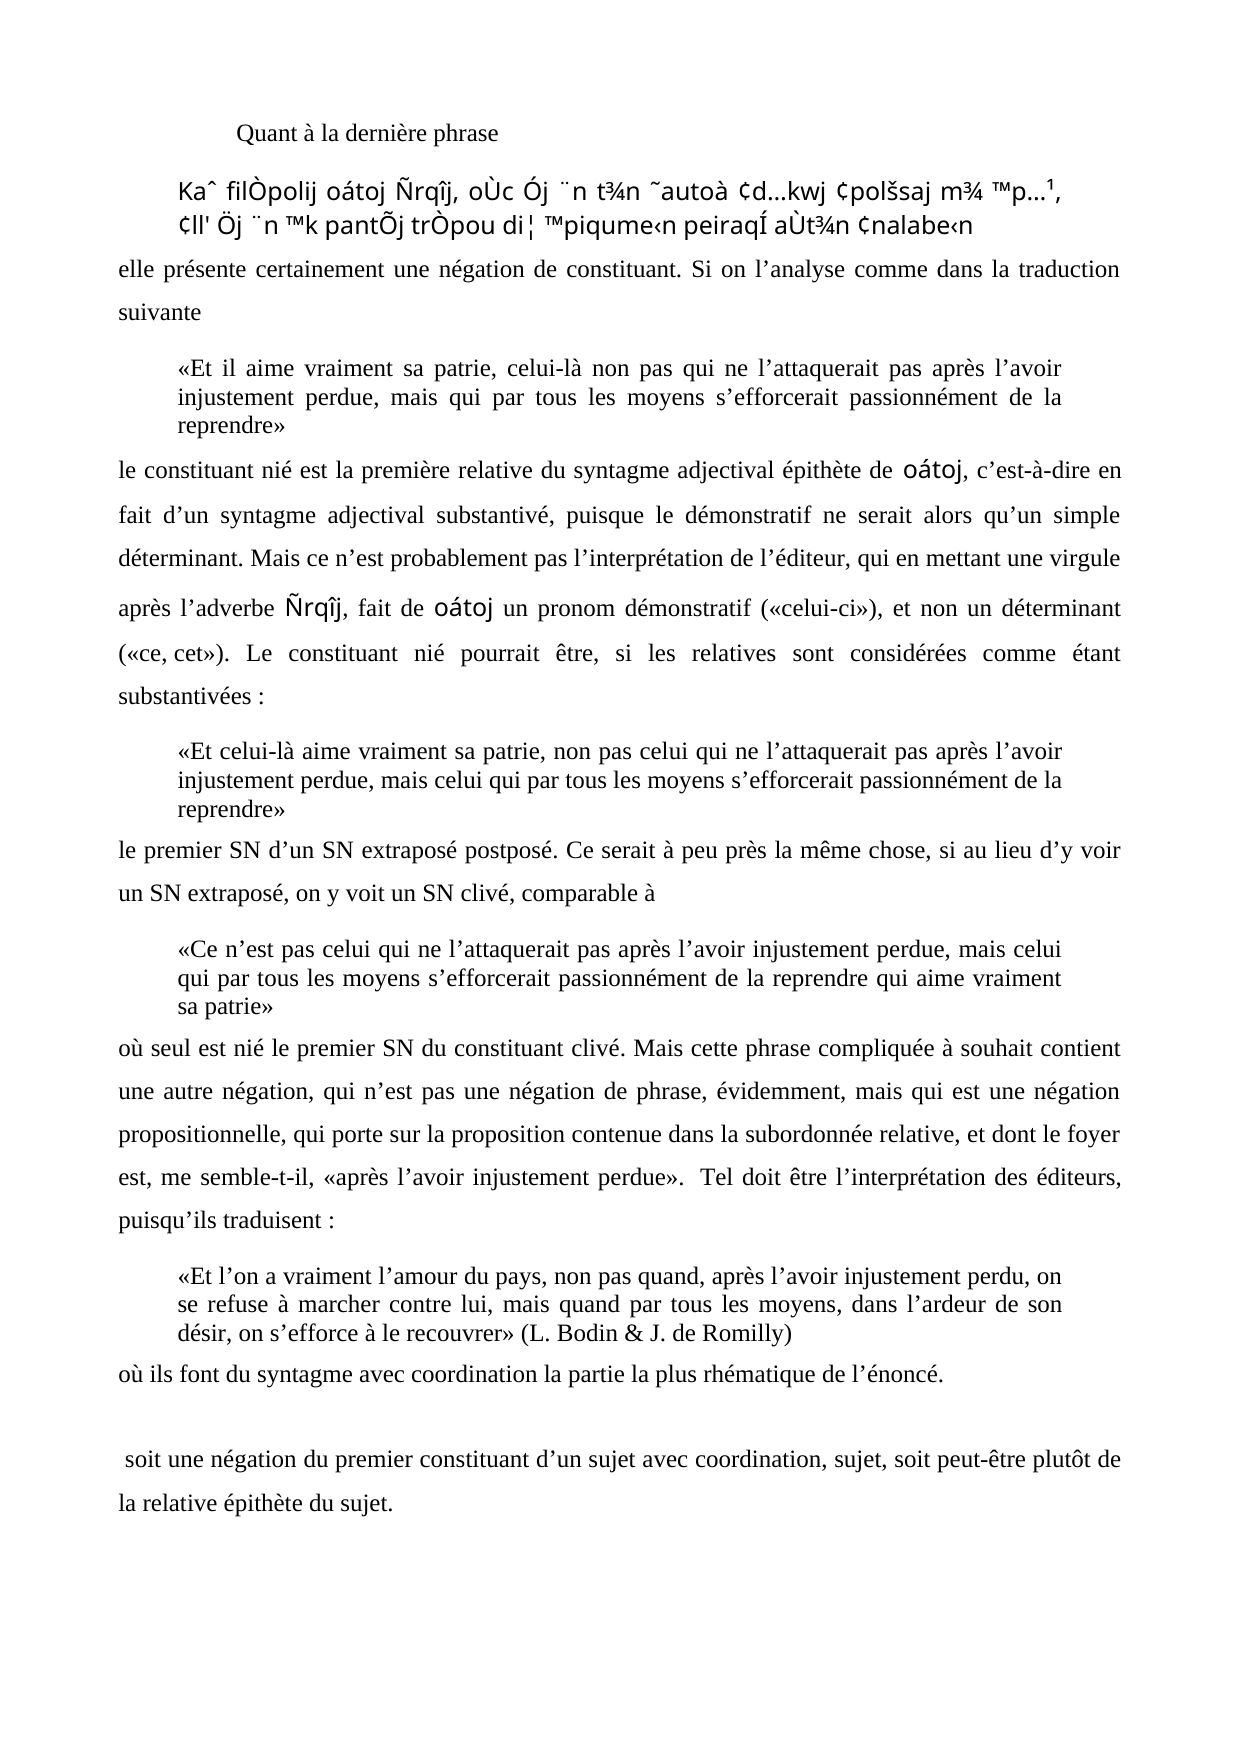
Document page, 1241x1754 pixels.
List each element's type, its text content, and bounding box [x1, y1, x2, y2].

text où ils font du syntagme avec coordination la partie la plus rhématique de l’énoncé. [118, 1359, 1122, 1388]
text Kaˆ filÒpolij oátoj Ñrqîj, oÙc Ój ¨n t¾n ˜autoà ¢d…kwj ¢polšsaj m¾ ™p…¹, ¢ll' Öj ¨n ™k pantÕj trÒpou di¦ ™piqume‹n peiraqÍ aÙt¾n ¢nalabe‹n [177, 174, 1063, 242]
text «Et l’on a vraiment l’amour du pays, non pas quand, après l’avoir injustement perdu, on se refuse à marcher contre lui, mais quand par tous les moyens, dans l’ardeur de son désir, on s’efforce à le recouvrer» (L. Bodin & J. de Romilly) [177, 1261, 1063, 1347]
text «Et celui-là aime vraiment sa patrie, non pas celui qui ne l’attaquerait pas après l’avoir injustement perdue, mais celui qui par tous les moyens s’efforcerait passionnément de la reprendre» [177, 736, 1063, 823]
text «Ce n’est pas celui qui ne l’attaquerait pas après l’avoir injustement perdue, mais celui qui par tous les moyens s’efforcerait passionnément de la reprendre qui aime vraiment sa patrie» [177, 934, 1063, 1020]
text elle présente certainement une négation de constituant. Si on l’analyse comme dans la traduction suivante [118, 254, 1122, 326]
text où seul est nié le premier SN du constituant clivé. Mais cette phrase compliquée à souhait contient une autre négation, qui n’est pas une négation de phrase, évidemment, mais qui est une négation propositionnelle, qui porte sur la proposition contenue dans la subordonnée relative, et dont le foyer est, me semble-t-il, «après l’avoir injustement perdue». Tel doit être l’interprétation des éditeurs, puisqu’ils traduisent : [118, 1033, 1122, 1234]
text Quant à la dernière phrase [118, 118, 1122, 147]
text le premier SN d’un SN extraposé postposé. Ce serait à peu près la même chose, si au lieu d’y voir un SN extraposé, on y voit un SN clivé, comparable à [118, 835, 1122, 907]
text soit une négation du premier constituant d’un sujet avec coordination, sujet, soit peut-être plutôt de la relative épithète du sujet. [118, 1444, 1122, 1516]
text «Et il aime vraiment sa patrie, celui-là non pas qui ne l’attaquerait pas après l’avoir injustement perdue, mais qui par tous les moyens s’efforcerait passionnément de la reprendre» [177, 353, 1063, 439]
text le constituant nié est la première relative du syntagme adjectival épithète de oátoj, c’est-à-dire en fait d’un syntagme adjectival substantivé, puisque le démonstratif ne serait alors qu’un simple déterminant. Mais ce n’est probablement pas l’interprétation de l’éditeur, qui en mettant une virgule après l’adverbe Ñrqîj, fait de oátoj un pronom démonstratif («celui-ci»), et non un déterminant («ce, cet»). Le constituant nié pourrait être, si les relatives sont considérées comme étant substantivées : [118, 452, 1122, 709]
